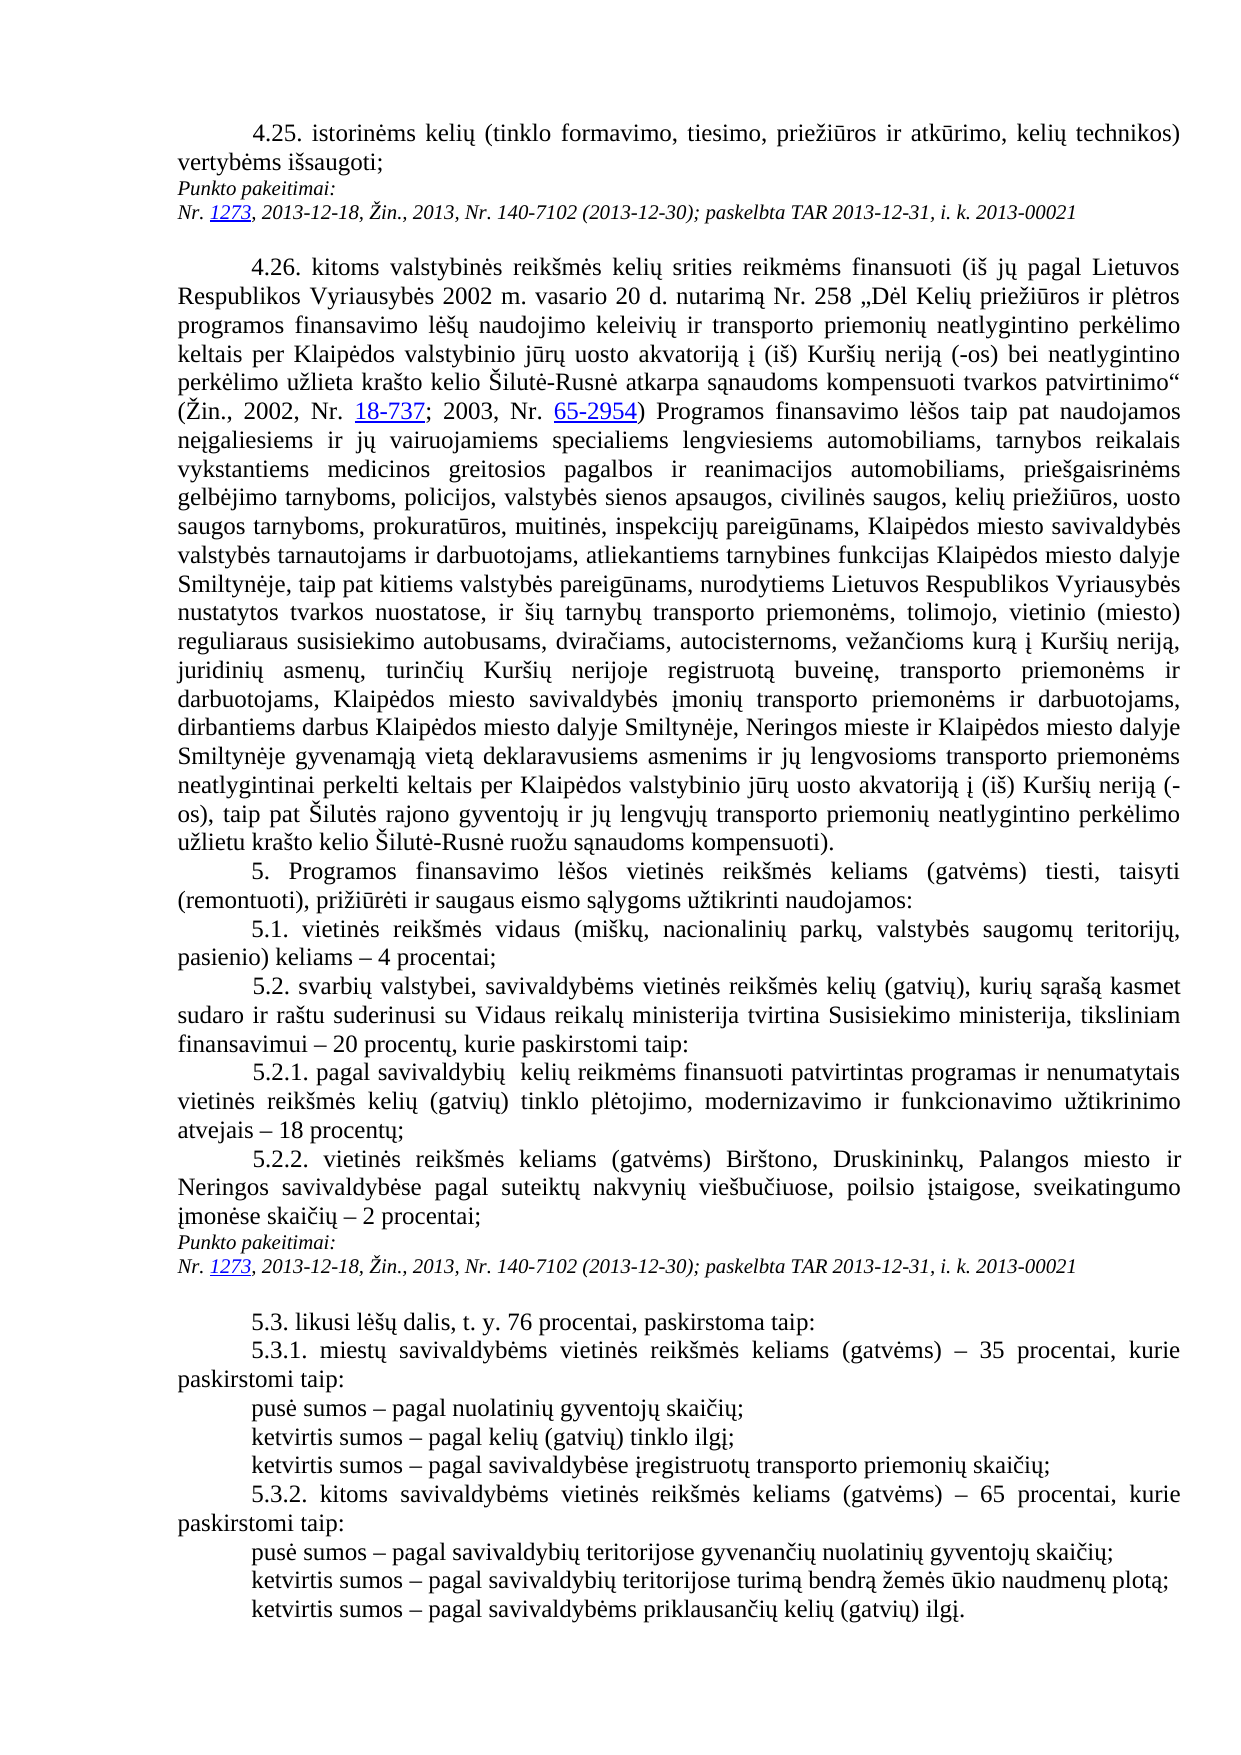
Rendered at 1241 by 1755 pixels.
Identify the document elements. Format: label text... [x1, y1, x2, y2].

text 5. Programos finansavimo lėšos vietinės reikšmės keliams (gatvėms) tiesti, taisyti (remontuoti), prižiūrėti ir saugaus eismo sąlygoms užtikrinti naudojamos: [177, 856, 1181, 914]
text 5.1. vietinės reikšmės vidaus (miškų, nacionalinių parkų, valstybės saugomų teritorijų, pasienio) keliams – 4 procentai; [177, 914, 1181, 971]
text 5.3. likusi lėšų dalis, t. y. 76 procentai, paskirstoma taip: [177, 1307, 1181, 1336]
text 4.25. istorinėms kelių (tinklo formavimo, tiesimo, priežiūros ir atkūrimo, kelių technikos) vertybėms išsaugoti; [177, 118, 1181, 176]
text 5.3.2. kitoms savivaldybėms vietinės reikšmės keliams (gatvėms) – 65 procentai, kurie paskirstomi taip: [177, 1479, 1181, 1537]
text 5.3.1. miestų savivaldybėms vietinės reikšmės keliams (gatvėms) – 35 procentai, kurie paskirstomi taip: [177, 1336, 1181, 1393]
text 5.2. svarbių valstybei, savivaldybėms vietinės reikšmės kelių (gatvių), kurių sąrašą kasmet sudaro ir raštu suderinusi su Vidaus reikalų ministerija tvirtina Susisiekimo ministerija, tiksliniam finansavimui – 20 procentų, kurie paskirstomi taip: [177, 971, 1181, 1057]
text Punkto pakeitimai: [177, 176, 1181, 200]
text Nr. 1273, 2013-12-18, Žin., 2013, Nr. 140-7102 (2013-12-30); paskelbta TAR 2013-12-31, i. k. 2013-00021 [177, 200, 1181, 224]
text ketvirtis sumos – pagal kelių (gatvių) tinklo ilgį; [177, 1422, 1181, 1451]
text ketvirtis sumos – pagal savivaldybėms priklausančių kelių (gatvių) ilgį. [177, 1594, 1181, 1623]
text 5.2.2. vietinės reikšmės keliams (gatvėms) Birštono, Druskininkų, Palangos miesto ir Neringos savivaldybėse pagal suteiktų nakvynių viešbučiuose, poilsio įstaigose, sveikatingumo įmonėse skaičių – 2 procentai; [177, 1144, 1181, 1230]
text Punkto pakeitimai: [177, 1230, 1181, 1254]
text pusė sumos – pagal savivaldybių teritorijose gyvenančių nuolatinių gyventojų skaičių; [177, 1537, 1181, 1566]
text Nr. 1273, 2013-12-18, Žin., 2013, Nr. 140-7102 (2013-12-30); paskelbta TAR 2013-12-31, i. k. 2013-00021 [177, 1254, 1181, 1278]
text ketvirtis sumos – pagal savivaldybių teritorijose turimą bendrą žemės ūkio naudmenų plotą; [177, 1566, 1181, 1594]
text ketvirtis sumos – pagal savivaldybėse įregistruotų transporto priemonių skaičių; [177, 1451, 1181, 1479]
text 4.26. kitoms valstybinės reikšmės kelių srities reikmėms finansuoti (iš jų pagal Lietuvos Respublikos Vyriausybės 2002 m. vasario 20 d. nutarimą Nr. 258 „Dėl Kelių priežiūros ir plėtros programos finansavimo lėšų naudojimo keleivių ir transporto priemonių neatlygintino perkėlimo keltais per Klaipėdos valstybinio jūrų uosto akvatoriją į (iš) Kuršių neriją (-os) bei neatlygintino perkėlimo užlieta krašto kelio Šilutė-Rusnė atkarpa sąnaudoms kompensuoti tvarkos patvirtinimo“ (Žin., 2002, Nr. 18-737; 2003, Nr. 65-2954) Programos finansavimo lėšos taip pat naudojamos neįgaliesiems ir jų vairuojamiems specialiems lengviesiems automobiliams, tarnybos reikalais vykstantiems medicinos greitosios pagalbos ir reanimacijos automobiliams, priešgaisrinėms gelbėjimo tarnyboms, policijos, valstybės sienos apsaugos, civilinės saugos, kelių priežiūros, uosto saugos tarnyboms, prokuratūros, muitinės, inspekcijų pareigūnams, Klaipėdos miesto savivaldybės valstybės tarnautojams ir darbuotojams, atliekantiems tarnybines funkcijas Klaipėdos miesto dalyje Smiltynėje, taip pat kitiems valstybės pareigūnams, nurodytiems Lietuvos Respublikos Vyriausybės nustatytos tvarkos nuostatose, ir šių tarnybų transporto priemonėms, tolimojo, vietinio (miesto) reguliaraus susisiekimo autobusams, dviračiams, autocisternoms, vežančioms kurą į Kuršių neriją, juridinių asmenų, turinčių Kuršių nerijoje registruotą buveinę, transporto priemonėms ir darbuotojams, Klaipėdos miesto savivaldybės įmonių transporto priemonėms ir darbuotojams, dirbantiems darbus Klaipėdos miesto dalyje Smiltynėje, Neringos mieste ir Klaipėdos miesto dalyje Smiltynėje gyvenamąją vietą deklaravusiems asmenims ir jų lengvosioms transporto priemonėms neatlygintinai perkelti keltais per Klaipėdos valstybinio jūrų uosto akvatoriją į (iš) Kuršių neriją (-os), taip pat Šilutės rajono gyventojų ir jų lengvųjų transporto priemonių neatlygintino perkėlimo užlietu krašto kelio Šilutė-Rusnė ruožu sąnaudoms kompensuoti). [177, 252, 1181, 856]
text 5.2.1. pagal savivaldybių kelių reikmėms finansuoti patvirtintas programas ir nenumatytais vietinės reikšmės kelių (gatvių) tinklo plėtojimo, modernizavimo ir funkcionavimo užtikrinimo atvejais – 18 procentų; [177, 1057, 1181, 1144]
text pusė sumos – pagal nuolatinių gyventojų skaičių; [177, 1393, 1181, 1422]
